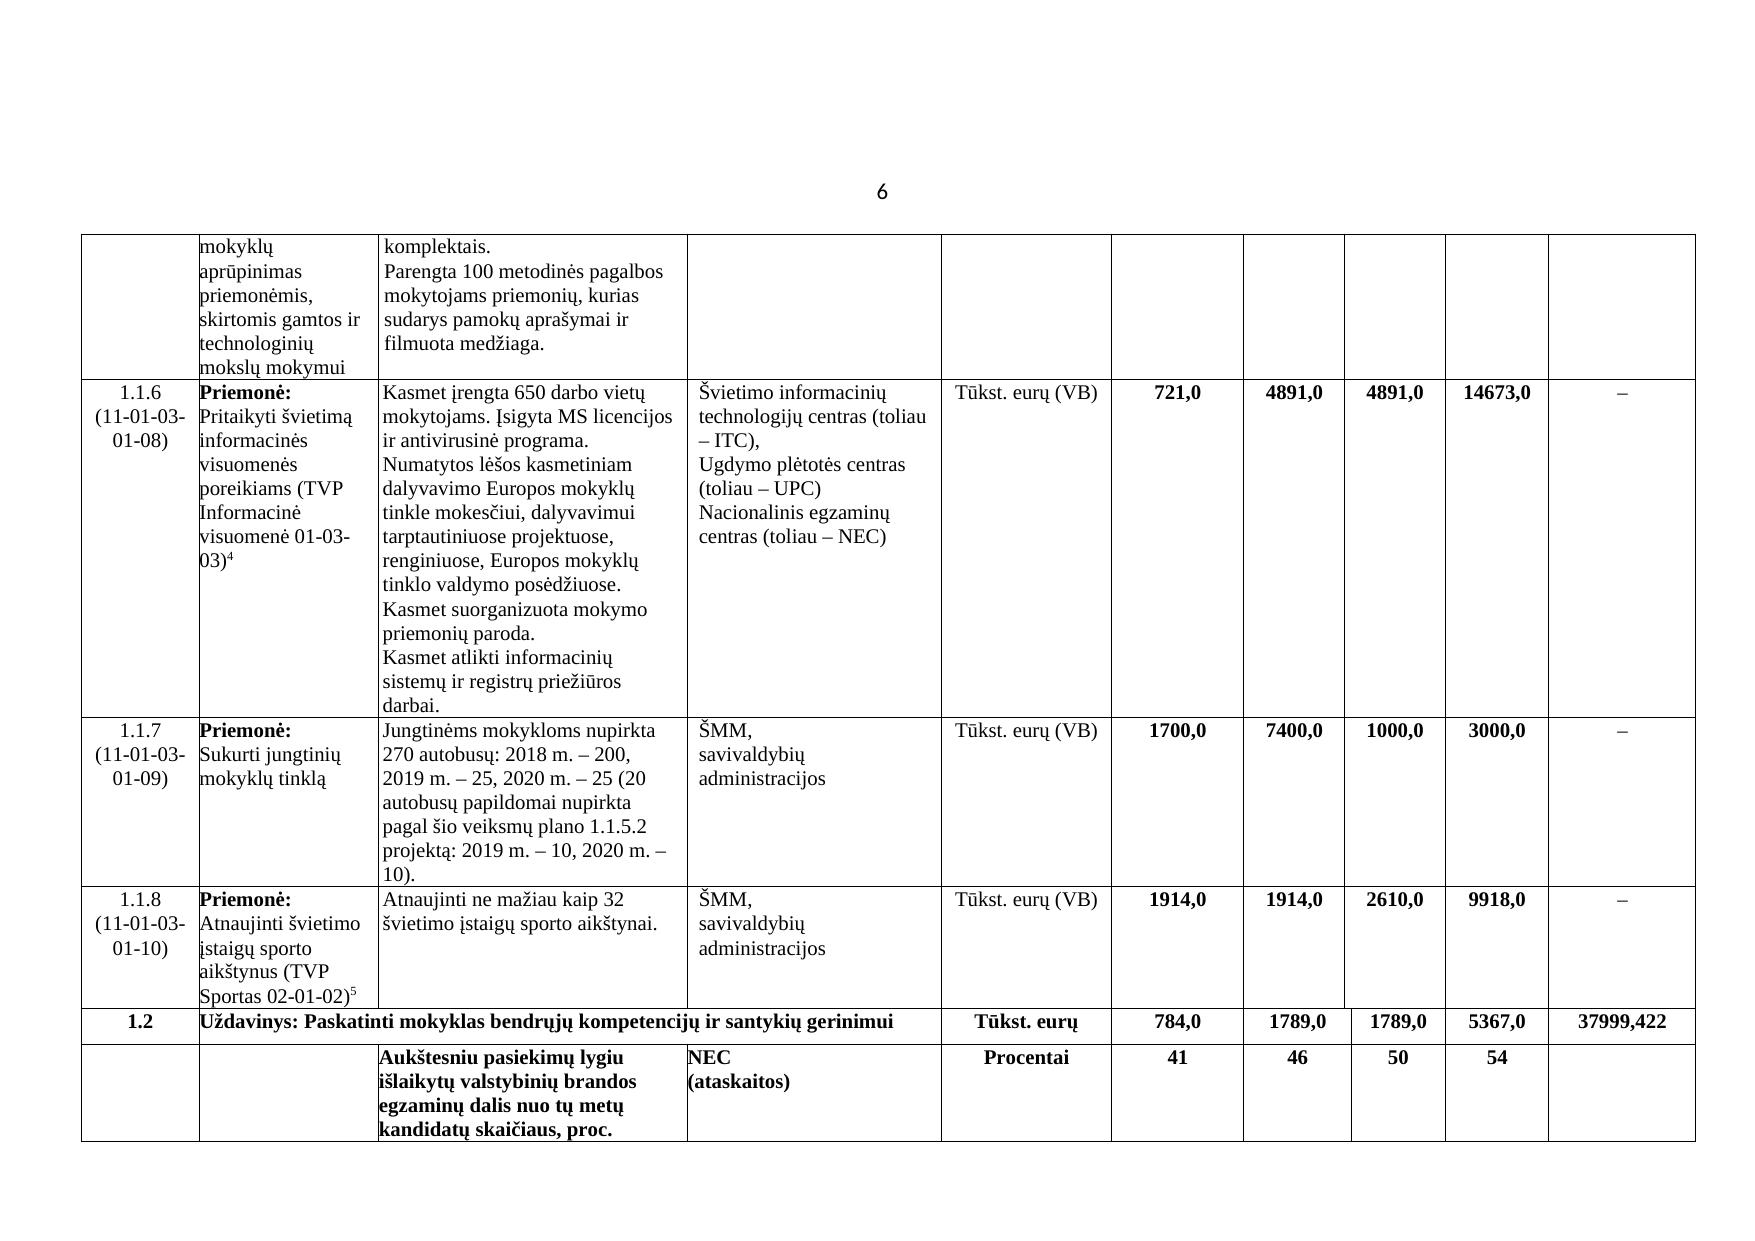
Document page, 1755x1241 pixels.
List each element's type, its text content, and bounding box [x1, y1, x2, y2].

table_cell Tūkst. eurų (VB) [942, 887, 1111, 1008]
table_cell 37999,422 [1549, 1009, 1695, 1044]
table_cell Tūkst. eurų (VB) [942, 380, 1111, 717]
table_cell [1244, 235, 1344, 379]
table_cell [1549, 235, 1695, 379]
table_cell 1914,0 [1112, 887, 1243, 1008]
table_cell 1.1.7 (11-01-03-01-09) [82, 718, 199, 886]
table_cell 1.1.6 (11-01-03-01-08) [82, 380, 199, 717]
table_cell Priemonė: Pritaikyti švietimą informacinės visuomenės poreikiams (TVP Informacinė visuomenė 01-03-03)4 [200, 380, 378, 717]
table_cell 14673,0 [1446, 380, 1548, 717]
table_cell [688, 235, 941, 379]
table_cell Jungtinėms mokykloms nupirkta 270 autobusų: 2018 m. – 200, 2019 m. – 25, 2020 m. – 25 (20 autobusų papildomai nupirkta pagal šio veiksmų plano 1.1.5.2 projektą: 2019 m. – 10, 2020 m. – 10). [379, 718, 687, 886]
table_cell [82, 235, 199, 379]
table_cell 1914,0 [1244, 887, 1344, 1008]
table_cell 50 [1352, 1045, 1445, 1141]
table_cell 1.2 [82, 1009, 199, 1044]
table_cell [1446, 235, 1548, 379]
table_cell [1549, 1045, 1695, 1141]
table_cell 9918,0 [1446, 887, 1548, 1008]
table_cell 7400,0 [1244, 718, 1344, 886]
table_cell Atnaujinti ne mažiau kaip 32 švietimo įstaigų sporto aikštynai. [379, 887, 687, 1008]
table_cell 1.1.8 (11-01-03-01-10) [82, 887, 199, 1008]
table_cell Švietimo informacinių technologijų centras (toliau – ITC), Ugdymo plėtotės centras (toliau – UPC) Nacionalinis egzaminų centras (toliau – NEC) [688, 380, 941, 717]
table_cell [200, 1045, 378, 1141]
table_cell Uždavinys: Paskatinti mokyklas bendrųjų kompetencijų ir santykių gerinimui [200, 1009, 941, 1044]
table_cell Kasmet įrengta 650 darbo vietų mokytojams. Įsigyta MS licencijos ir antivirusinė programa. Numatytos lėšos kasmetiniam dalyvavimo Europos mokyklų tinkle mokesčiui, dalyvavimui tarptautiniuose projektuose, renginiuose, Europos mokyklų tinklo valdymo posėdžiuose. Kasmet suorganizuota mokymo priemonių paroda. Kasmet atlikti informacinių sistemų ir registrų priežiūros darbai. [379, 380, 687, 717]
table_cell 5367,0 [1446, 1009, 1548, 1044]
table_cell [942, 235, 1111, 379]
table_cell 1700,0 [1112, 718, 1243, 886]
table_cell NEC (ataskaitos) [688, 1045, 941, 1141]
table_cell 1000,0 [1345, 718, 1445, 886]
table_cell [1112, 235, 1243, 379]
table_cell [82, 1045, 199, 1141]
table_cell 4891,0 [1345, 380, 1445, 717]
table_cell Priemonė: Atnaujinti švietimo įstaigų sporto aikštynus (TVP Sportas 02-01-02)5 [200, 887, 378, 1008]
table_cell 3000,0 [1446, 718, 1548, 886]
table_cell 41 [1112, 1045, 1243, 1141]
table_cell mokyklų aprūpinimas priemonėmis, skirtomis gamtos ir technologinių mokslų mokymui [200, 235, 378, 379]
table_cell ŠMM, savivaldybių administracijos [688, 718, 941, 886]
table_cell – [1549, 718, 1695, 886]
table_cell 1789,0 [1352, 1009, 1445, 1044]
table_cell Tūkst. eurų [942, 1009, 1111, 1044]
table_cell ŠMM, savivaldybių administracijos [688, 887, 941, 1008]
table_cell 46 [1244, 1045, 1351, 1141]
table_cell – [1549, 887, 1695, 1008]
table_cell – [1549, 380, 1695, 717]
table_cell Tūkst. eurų (VB) [942, 718, 1111, 886]
table_cell 721,0 [1112, 380, 1243, 717]
table_cell 4891,0 [1244, 380, 1344, 717]
table_cell komplektais. Parengta 100 metodinės pagalbos mokytojams priemonių, kurias sudarys pamokų aprašymai ir filmuota medžiaga. [379, 235, 687, 379]
table_cell Procentai [942, 1045, 1111, 1141]
table_cell [1345, 235, 1445, 379]
table_cell Priemonė: Sukurti jungtinių mokyklų tinklą [200, 718, 378, 886]
table_cell 54 [1446, 1045, 1548, 1141]
table_cell 2610,0 [1345, 887, 1445, 1008]
table_cell 1789,0 [1244, 1009, 1351, 1044]
table_cell 784,0 [1112, 1009, 1243, 1044]
table_cell Aukštesniu pasiekimų lygiu išlaikytų valstybinių brandos egzaminų dalis nuo tų metų kandidatų skaičiaus, proc. [379, 1045, 687, 1141]
